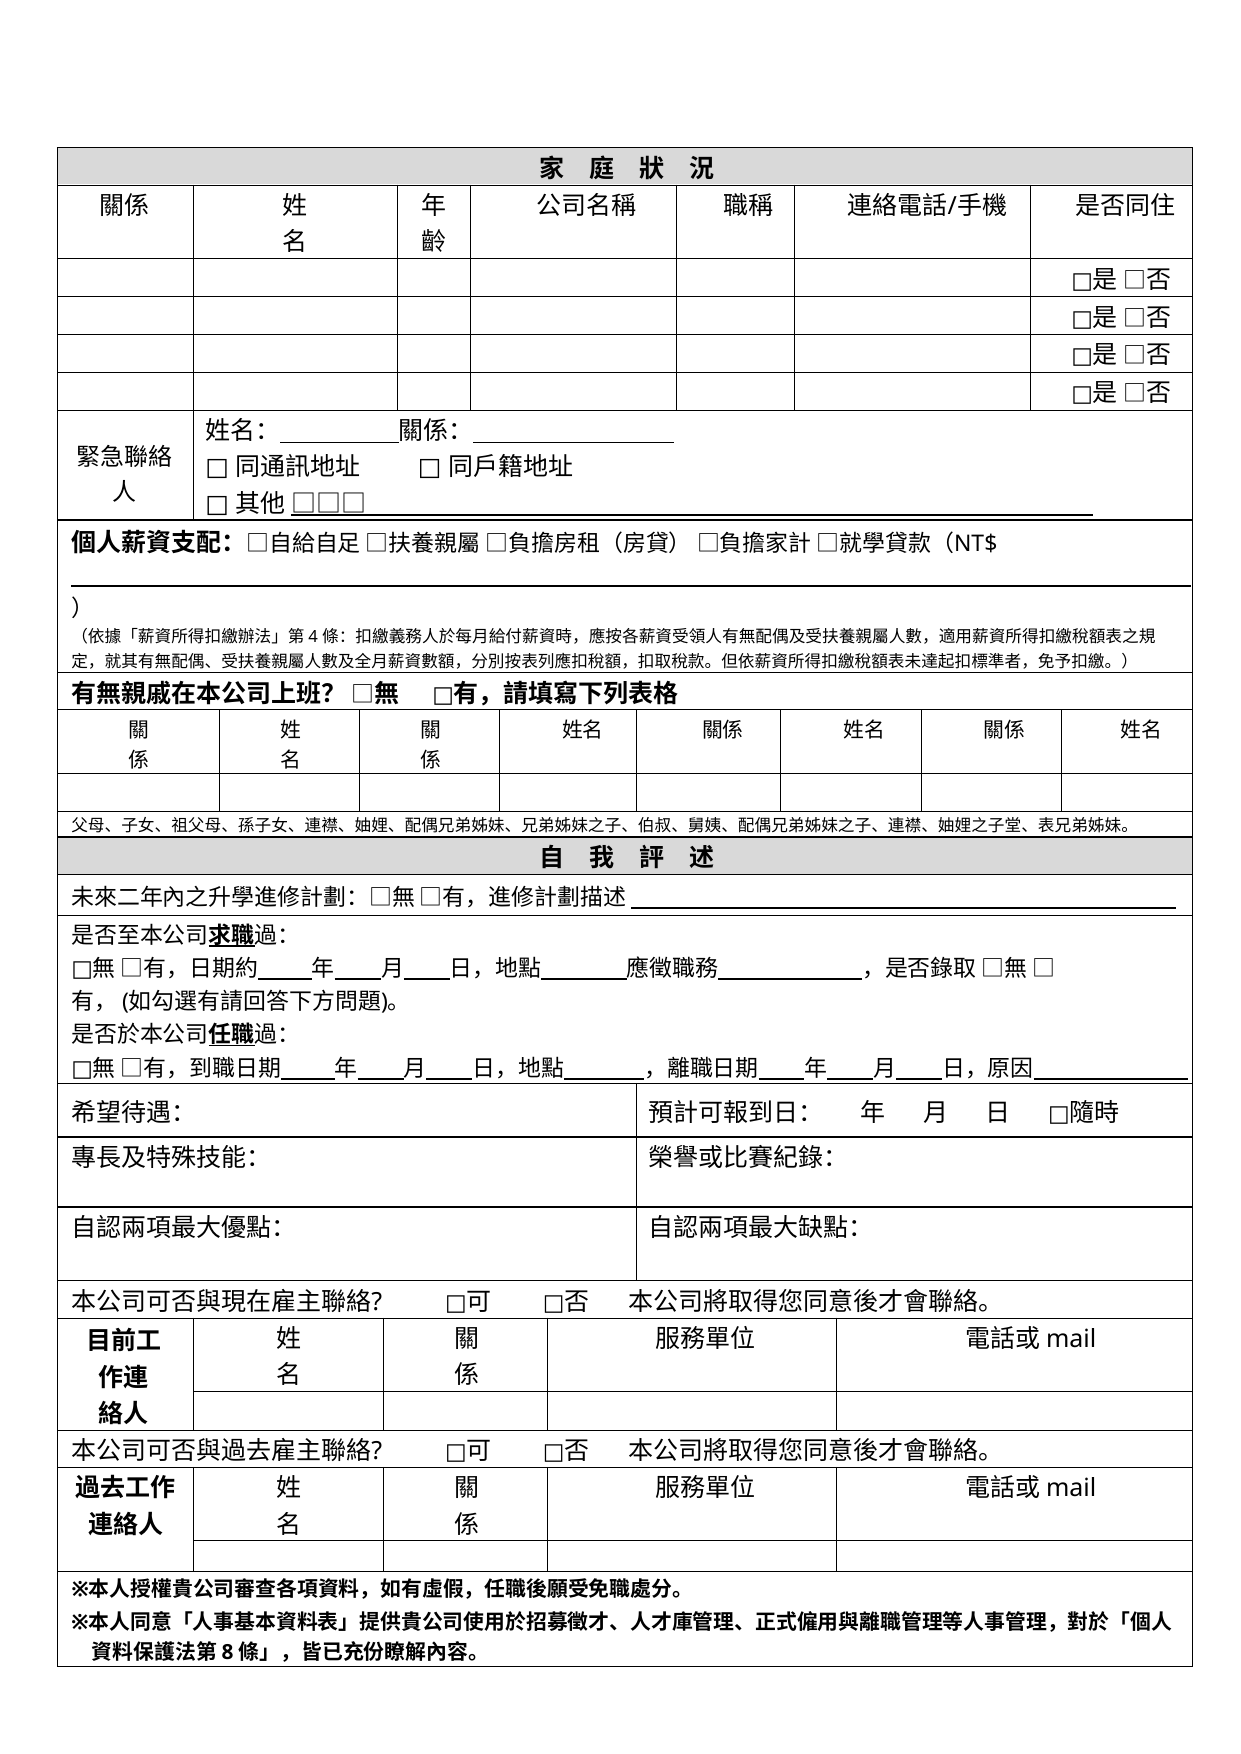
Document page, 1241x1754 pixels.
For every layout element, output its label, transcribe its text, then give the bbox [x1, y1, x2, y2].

table_cell [548, 1392, 836, 1429]
table_cell [922, 774, 1061, 811]
table_cell 姓名 [220, 710, 359, 773]
table_cell [795, 335, 1030, 372]
table_cell [677, 335, 794, 372]
table_cell [1062, 774, 1192, 811]
table_cell 關係 [360, 710, 499, 773]
table_cell 是否至本公司求職過： □無 □有，日期約 年 月 日，地點 應徵職務 ，是否錄取 □無 □有， (如勾選有請回答下方問題)。 是否於本公司任職過： □無 □有，到職日期 年 月 日，地點 ，離職日期 年 月 日，原因 [58, 916, 1192, 1083]
table_cell [837, 1541, 1192, 1571]
table_header 家 庭 狀 況 [58, 148, 1192, 184]
table_cell 父母、子女、祖父母、孫子女、連襟、妯娌、配偶兄弟姊妹、兄弟姊妹之子、伯叔、舅姨、配偶兄弟姊妹之子、連襟、妯娌之子堂、表兄弟姊妹。 [58, 812, 1192, 836]
table_cell 專長及特殊技能： [58, 1138, 636, 1206]
table_cell [384, 1392, 547, 1429]
table_cell 本公司可否與過去雇主聯絡? □可 □否 本公司將取得您同意後才會聯絡。 [58, 1431, 1192, 1467]
table_cell 電話或 mail [837, 1319, 1192, 1391]
table_cell 服務單位 [548, 1468, 836, 1540]
table_cell 公司名稱 [471, 186, 676, 258]
table_cell 服務單位 [548, 1319, 836, 1391]
table_cell 關係 [384, 1468, 547, 1540]
table_cell □是 □否 [1031, 297, 1192, 334]
table_cell 自 我 評 述 [58, 838, 1192, 874]
table_cell [795, 297, 1030, 334]
table_cell [781, 774, 921, 811]
table_cell [194, 1541, 383, 1571]
table_cell 本公司可否與現在雇主聯絡? □可 □否 本公司將取得您同意後才會聯絡。 [58, 1281, 1192, 1318]
table_cell [398, 297, 470, 334]
table_cell 關係 [58, 186, 193, 258]
table_cell 姓名 [194, 1319, 383, 1391]
table_cell 預計可報到日： 年 月 日 □隨時 [637, 1084, 1192, 1136]
table_cell 個人薪資支配：□自給自足 □扶養親屬 □負擔房租（房貸） □負擔家計 □就學貸款（NT$ ） （依據「薪資所得扣繳辦法」第 4 條：扣繳義務人於每月給付薪資時，應按各薪資受領人有無配偶及受扶養親屬人數，適用薪資所得扣繳稅額表之規定，就其有無配偶、受扶養親屬人數及全月薪資數額，分別按表列應扣稅額，扣取稅款。但依薪資所得扣繳稅額表未達起扣標準者，免予扣繳。） [58, 521, 1192, 672]
table_cell [795, 259, 1030, 296]
table_cell [398, 259, 470, 296]
table_cell [360, 774, 499, 811]
table_cell [58, 297, 193, 334]
table_cell 關係 [58, 710, 219, 773]
table_cell 姓名： 關係： □ 同通訊地址 □ 同戶籍地址 □ 其他 □□□ [194, 411, 1192, 519]
table_cell 過去工作 連絡人 [58, 1468, 193, 1571]
table_cell 關係 [922, 710, 1061, 773]
table_cell [58, 335, 193, 372]
table_cell ※本人授權貴公司審查各項資料，如有虛假，任職後願受免職處分。 ※本人同意「人事基本資料表」提供貴公司使用於招募徵才、人才庫管理、正式僱用與離職管理等人事管理，對於「個人資料保護法第 8 條」，皆已充份瞭解內容。 [58, 1572, 1192, 1666]
table_cell [500, 774, 636, 811]
table_cell 連絡電話/手機 [795, 186, 1030, 258]
table_cell [194, 297, 397, 334]
table_cell [398, 373, 470, 409]
table_cell [398, 335, 470, 372]
table_cell 自認兩項最大缺點： [637, 1208, 1192, 1280]
table_cell [471, 373, 676, 409]
table_cell [58, 373, 193, 409]
table_cell [58, 774, 219, 811]
table_cell [194, 1392, 383, 1429]
table_cell [471, 297, 676, 334]
table_cell 姓名 [781, 710, 921, 773]
table_cell □是 □否 [1031, 373, 1192, 409]
table_cell [471, 259, 676, 296]
table_cell [837, 1392, 1192, 1429]
table_cell [677, 297, 794, 334]
table_cell [548, 1541, 836, 1571]
table_cell [471, 335, 676, 372]
table_cell 自認兩項最大優點： [58, 1208, 636, 1280]
table_cell 年齡 [398, 186, 470, 258]
table_cell 職稱 [677, 186, 794, 258]
table_cell 是否同住 [1031, 186, 1192, 258]
table_cell 電話或 mail [837, 1468, 1192, 1540]
table_cell [220, 774, 359, 811]
table_cell □是 □否 [1031, 335, 1192, 372]
table_cell 有無親戚在本公司上班？ □無 □有，請填寫下列表格 [58, 673, 1192, 709]
table_cell 榮譽或比賽紀錄： [637, 1138, 1192, 1206]
table_cell [194, 335, 397, 372]
table_cell 姓名 [194, 1468, 383, 1540]
table_cell 希望待遇： [58, 1084, 636, 1136]
table_cell □是 □否 [1031, 259, 1192, 296]
table_cell 姓名 [1062, 710, 1192, 773]
table_cell [58, 259, 193, 296]
table_cell 目前工作連絡人 [58, 1319, 193, 1429]
table_cell 姓名 [194, 186, 397, 258]
table_cell [637, 774, 780, 811]
table_cell [194, 259, 397, 296]
table_cell 未來二年內之升學進修計劃：□無 □有，進修計劃描述 [58, 875, 1192, 915]
table_cell 姓名 [500, 710, 636, 773]
table_cell [194, 373, 397, 409]
table_cell [384, 1541, 547, 1571]
table_cell [795, 373, 1030, 409]
table_cell 關係 [384, 1319, 547, 1391]
table_cell 關係 [637, 710, 780, 773]
table_cell 緊急聯絡人 [58, 411, 193, 519]
table_cell [677, 373, 794, 409]
table_cell [677, 259, 794, 296]
